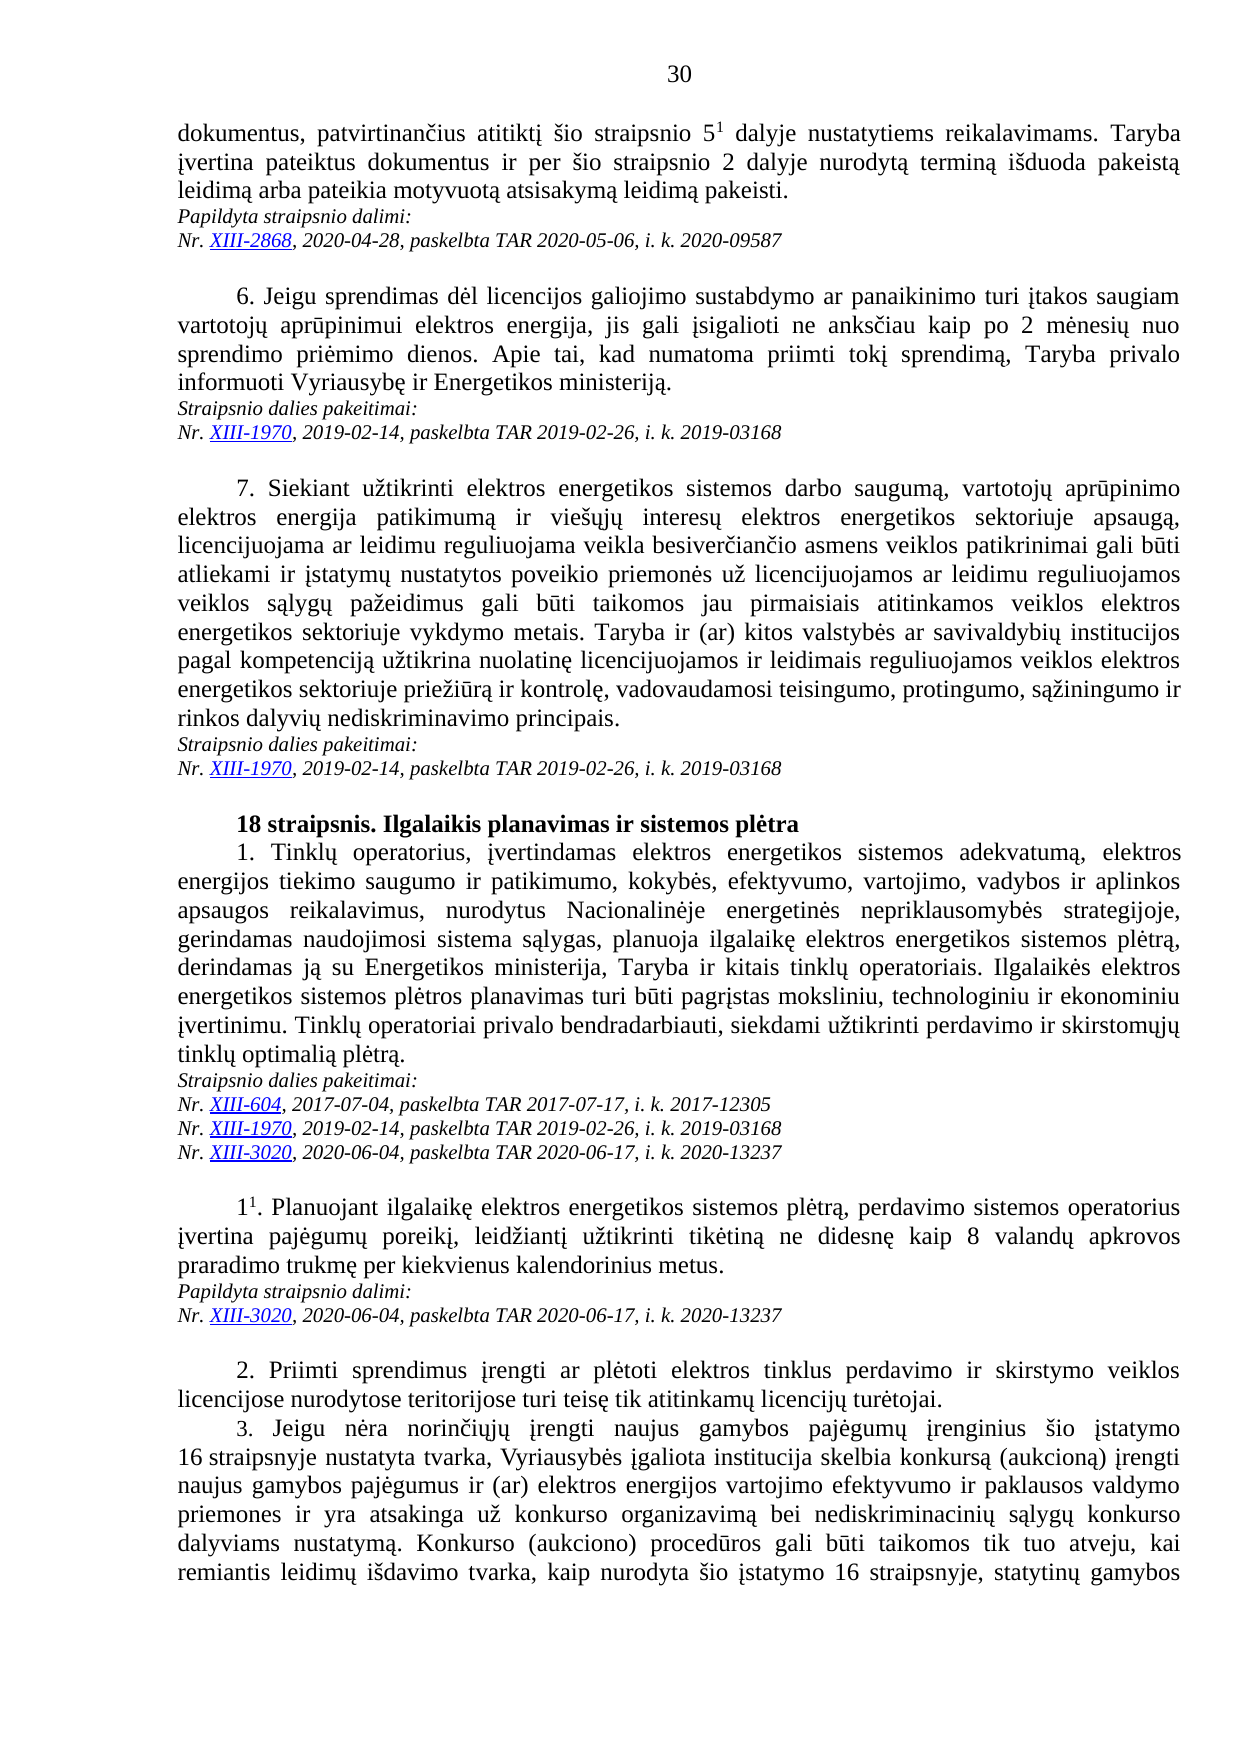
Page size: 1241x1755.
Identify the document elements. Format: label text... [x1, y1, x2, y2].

text Papildyta straipsnio dalimi: [177, 1279, 1181, 1303]
text Nr. XIII-2868, 2020-04-28, paskelbta TAR 2020-05-06, i. k. 2020-09587 [177, 228, 1181, 252]
text Nr. XIII-3020, 2020-06-04, paskelbta TAR 2020-06-17, i. k. 2020-13237 [177, 1303, 1181, 1327]
text 3. Jeigu nėra norinčiųjų įrengti naujus gamybos pajėgumų įrenginius šio įstatymo 16 straipsnyje nustatyta tvarka, Vyriausybės įgaliota institucija skelbia konkursą (aukcioną) įrengti naujus gamybos pajėgumus ir (ar) elektros energijos vartojimo efektyvumo ir paklausos valdymo priemones ir yra atsakinga už konkurso organizavimą bei nediskriminacinių sąlygų konkurso dalyviams nustatymą. Konkurso (aukciono) procedūros gali būti taikomos tik tuo atveju, kai remiantis leidimų išdavimo tvarka, kaip nurodyta šio įstatymo 16 straipsnyje, statytinų gamybos [177, 1413, 1181, 1586]
text dokumentus, patvirtinančius atitiktį šio straipsnio 51 dalyje nustatytiems reikalavimams. Taryba įvertina pateiktus dokumentus ir per šio straipsnio 2 dalyje nurodytą terminą išduoda pakeistą leidimą arba pateikia motyvuotą atsisakymą leidimą pakeisti. [177, 118, 1181, 204]
text Nr. XIII-3020, 2020-06-04, paskelbta TAR 2020-06-17, i. k. 2020-13237 [177, 1140, 1181, 1164]
text 1. Tinklų operatorius, įvertindamas elektros energetikos sistemos adekvatumą, elektros energijos tiekimo saugumo ir patikimumo, kokybės, efektyvumo, vartojimo, vadybos ir aplinkos apsaugos reikalavimus, nurodytus Nacionalinėje energetinės nepriklausomybės strategijoje, gerindamas naudojimosi sistema sąlygas, planuoja ilgalaikę elektros energetikos sistemos plėtrą, derindamas ją su Energetikos ministerija, Taryba ir kitais tinklų operatoriais. Ilgalaikės elektros energetikos sistemos plėtros planavimas turi būti pagrįstas moksliniu, technologiniu ir ekonominiu įvertinimu. Tinklų operatoriai privalo bendradarbiauti, siekdami užtikrinti perdavimo ir skirstomųjų tinklų optimalią plėtrą. [177, 837, 1181, 1067]
text Nr. XIII-1970, 2019-02-14, paskelbta TAR 2019-02-26, i. k. 2019-03168 [177, 420, 1181, 444]
text 6. Jeigu sprendimas dėl licencijos galiojimo sustabdymo ar panaikinimo turi įtakos saugiam vartotojų aprūpinimui elektros energija, jis gali įsigalioti ne anksčiau kaip po 2 mėnesių nuo sprendimo priėmimo dienos. Apie tai, kad numatoma priimti tokį sprendimą, Taryba privalo informuoti Vyriausybę ir Energetikos ministeriją. [177, 281, 1181, 396]
text Straipsnio dalies pakeitimai: [177, 1067, 1181, 1092]
text 11. Planuojant ilgalaikę elektros energetikos sistemos plėtrą, perdavimo sistemos operatorius įvertina pajėgumų poreikį, leidžiantį užtikrinti tikėtiną ne didesnę kaip 8 valandų apkrovos praradimo trukmę per kiekvienus kalendorinius metus. [177, 1192, 1181, 1279]
text 18 straipsnis. Ilgalaikis planavimas ir sistemos plėtra [177, 809, 1181, 837]
text Papildyta straipsnio dalimi: [177, 204, 1181, 228]
text Nr. XIII-1970, 2019-02-14, paskelbta TAR 2019-02-26, i. k. 2019-03168 [177, 1116, 1181, 1140]
text Straipsnio dalies pakeitimai: [177, 732, 1181, 756]
text Nr. XIII-1970, 2019-02-14, paskelbta TAR 2019-02-26, i. k. 2019-03168 [177, 756, 1181, 780]
text Nr. XIII-604, 2017-07-04, paskelbta TAR 2017-07-17, i. k. 2017-12305 [177, 1092, 1181, 1116]
text 2. Priimti sprendimus įrengti ar plėtoti elektros tinklus perdavimo ir skirstymo veiklos licencijose nurodytose teritorijose turi teisę tik atitinkamų licencijų turėtojai. [177, 1356, 1181, 1413]
text Straipsnio dalies pakeitimai: [177, 396, 1181, 420]
text 7. Siekiant užtikrinti elektros energetikos sistemos darbo saugumą, vartotojų aprūpinimo elektros energija patikimumą ir viešųjų interesų elektros energetikos sektoriuje apsaugą, licencijuojama ar leidimu reguliuojama veikla besiverčiančio asmens veiklos patikrinimai gali būti atliekami ir įstatymų nustatytos poveikio priemonės už licencijuojamos ar leidimu reguliuojamos veiklos sąlygų pažeidimus gali būti taikomos jau pirmaisiais atitinkamos veiklos elektros energetikos sektoriuje vykdymo metais. Taryba ir (ar) kitos valstybės ar savivaldybių institucijos pagal kompetenciją užtikrina nuolatinę licencijuojamos ir leidimais reguliuojamos veiklos elektros energetikos sektoriuje priežiūrą ir kontrolę, vadovaudamosi teisingumo, protingumo, sąžiningumo ir rinkos dalyvių nediskriminavimo principais. [177, 473, 1181, 732]
